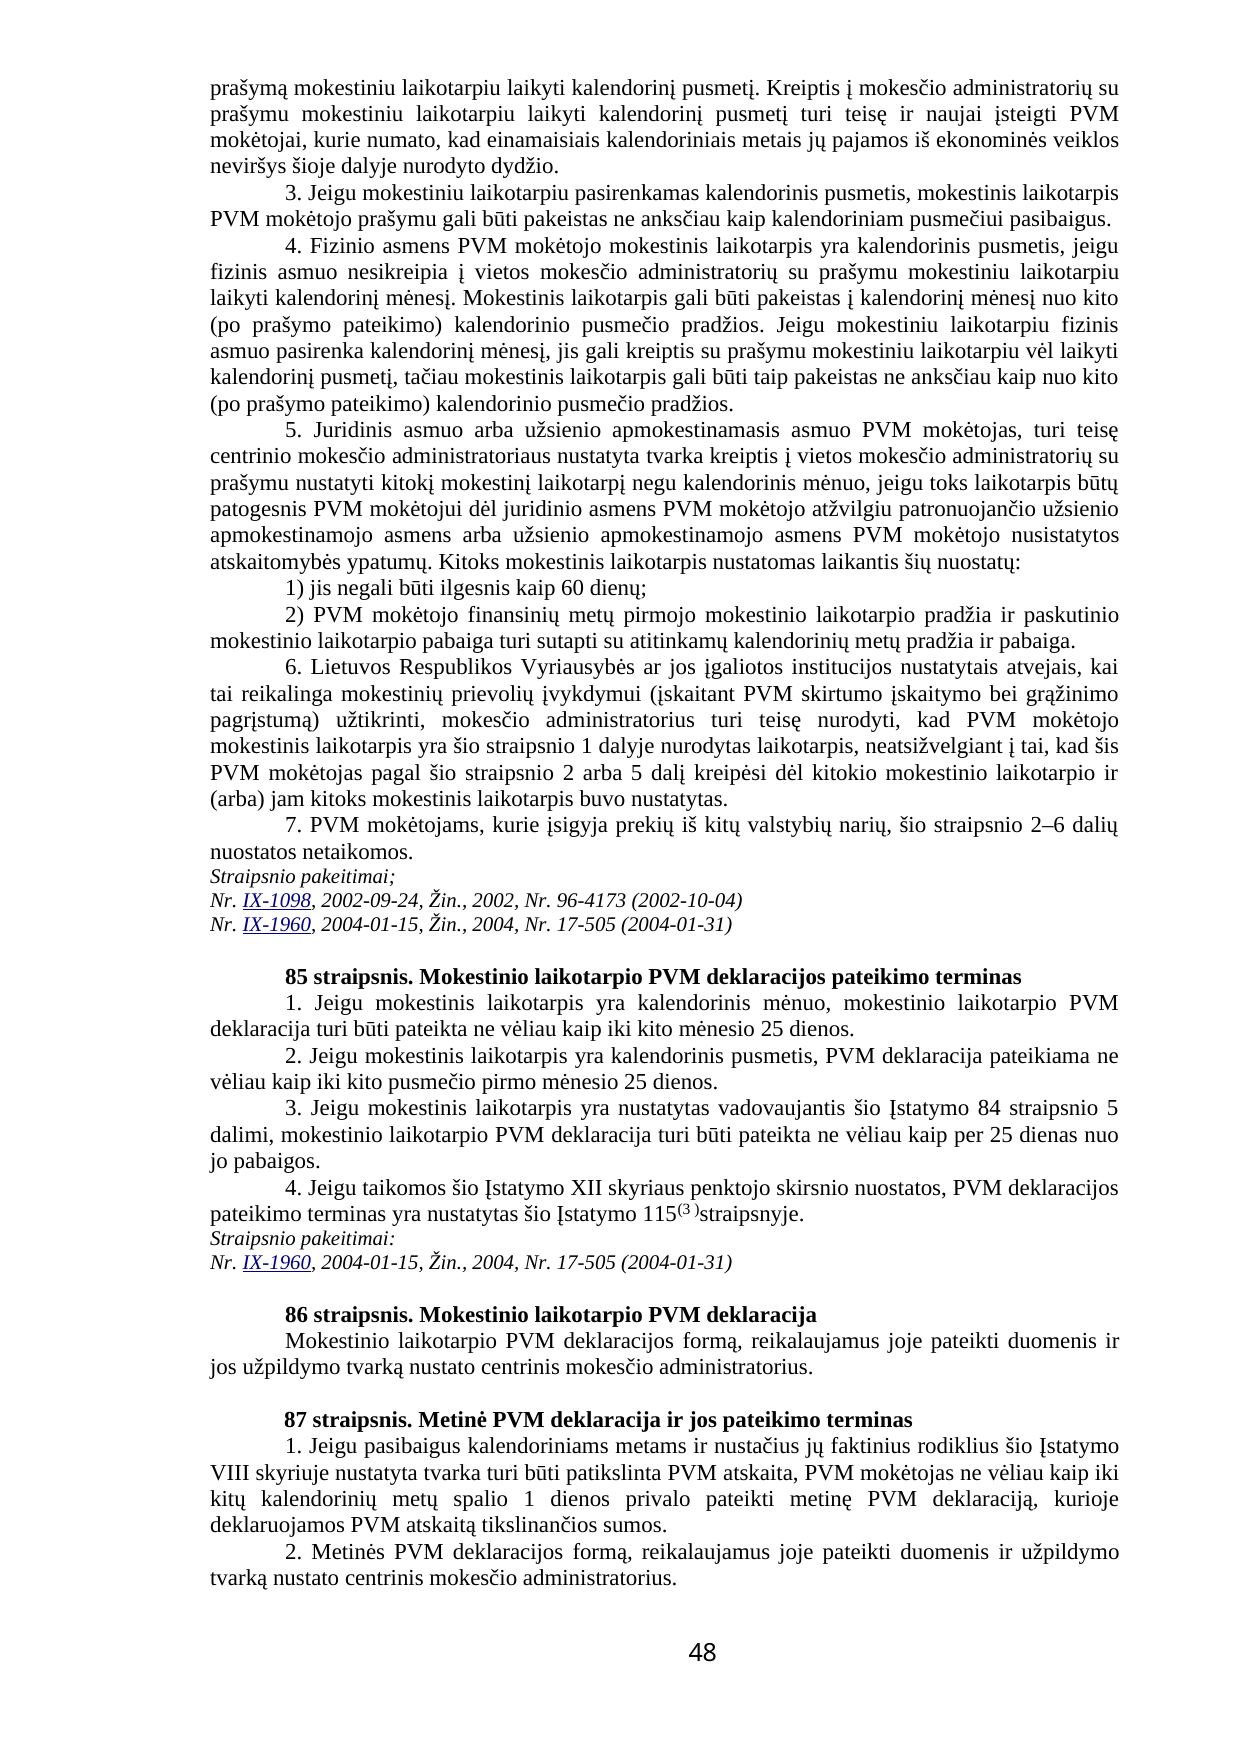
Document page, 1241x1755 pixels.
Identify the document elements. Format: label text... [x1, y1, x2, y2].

text 86 straipsnis. Mokestinio laikotarpio PVM deklaracija [210, 1301, 1120, 1327]
text 4. Fizinio asmens PVM mokėtojo mokestinis laikotarpis yra kalendorinis pusmetis, jeigu fizinis asmuo nesikreipia į vietos mokesčio administratorių su prašymu mokestiniu laikotarpiu laikyti kalendorinį mėnesį. Mokestinis laikotarpis gali būti pakeistas į kalendorinį mėnesį nuo kito (po prašymo pateikimo) kalendorinio pusmečio pradžios. Jeigu mokestiniu laikotarpiu fizinis asmuo pasirenka kalendorinį mėnesį, jis gali kreiptis su prašymu mokestiniu laikotarpiu vėl laikyti kalendorinį pusmetį, tačiau mokestinis laikotarpis gali būti taip pakeistas ne anksčiau kaip nuo kito (po prašymo pateikimo) kalendorinio pusmečio pradžios. [210, 232, 1120, 416]
text 85 straipsnis. Mokestinio laikotarpio PVM deklaracijos pateikimo terminas [210, 963, 1120, 989]
text Straipsnio pakeitimai: [210, 1226, 1120, 1250]
text 5. Juridinis asmuo arba užsienio apmokestinamasis asmuo PVM mokėtojas, turi teisę centrinio mokesčio administratoriaus nustatyta tvarka kreiptis į vietos mokesčio administratorių su prašymu nustatyti kitokį mokestinį laikotarpį negu kalendorinis mėnuo, jeigu toks laikotarpis būtų patogesnis PVM mokėtojui dėl juridinio asmens PVM mokėtojo atžvilgiu patronuojančio užsienio apmokestinamojo asmens arba užsienio apmokestinamojo asmens PVM mokėtojo nusistatytos atskaitomybės ypatumų. Kitoks mokestinis laikotarpis nustatomas laikantis šių nuostatų: [210, 416, 1120, 574]
text 2. Metinės PVM deklaracijos formą, reikalaujamus joje pateikti duomenis ir užpildymo tvarką nustato centrinis mokesčio administratorius. [210, 1538, 1120, 1591]
text Straipsnio pakeitimai; [210, 864, 1120, 888]
text Nr. IX-1960, 2004-01-15, Žin., 2004, Nr. 17-505 (2004-01-31) [210, 912, 1120, 936]
text Nr. IX-1098, 2002-09-24, Žin., 2002, Nr. 96-4173 (2002-10-04) [210, 888, 1120, 912]
text 3. Jeigu mokestiniu laikotarpiu pasirenkamas kalendorinis pusmetis, mokestinis laikotarpis PVM mokėtojo prašymu gali būti pakeistas ne anksčiau kaip kalendoriniam pusmečiui pasibaigus. [210, 179, 1120, 232]
text 1. Jeigu pasibaigus kalendoriniams metams ir nustačius jų faktinius rodiklius šio Įstatymo VIII skyriuje nustatyta tvarka turi būti patikslinta PVM atskaita, PVM mokėtojas ne vėliau kaip iki kitų kalendorinių metų spalio 1 dienos privalo pateikti metinę PVM deklaraciją, kurioje deklaruojamos PVM atskaitą tikslinančios sumos. [210, 1432, 1120, 1538]
text 4. Jeigu taikomos šio Įstatymo XII skyriaus penktojo skirsnio nuostatos, PVM deklaracijos pateikimo terminas yra nustatytas šio Įstatymo 115(3 )straipsnyje. [210, 1173, 1120, 1226]
text 2. Jeigu mokestinis laikotarpis yra kalendorinis pusmetis, PVM deklaracija pateikiama ne vėliau kaip iki kito pusmečio pirmo mėnesio 25 dienos. [210, 1042, 1120, 1094]
text 1) jis negali būti ilgesnis kaip 60 dienų; [210, 574, 1120, 601]
text prašymą mokestiniu laikotarpiu laikyti kalendorinį pusmetį. Kreiptis į mokesčio administratorių su prašymu mokestiniu laikotarpiu laikyti kalendorinį pusmetį turi teisę ir naujai įsteigti PVM mokėtojai, kurie numato, kad einamaisiais kalendoriniais metais jų pajamos iš ekonominės veiklos neviršys šioje dalyje nurodyto dydžio. [210, 73, 1120, 179]
text 6. Lietuvos Respublikos Vyriausybės ar jos įgaliotos institucijos nustatytais atvejais, kai tai reikalinga mokestinių prievolių įvykdymui (įskaitant PVM skirtumo įskaitymo bei grąžinimo pagrįstumą) užtikrinti, mokesčio administratorius turi teisę nurodyti, kad PVM mokėtojo mokestinis laikotarpis yra šio straipsnio 1 dalyje nurodytas laikotarpis, neatsižvelgiant į tai, kad šis PVM mokėtojas pagal šio straipsnio 2 arba 5 dalį kreipėsi dėl kitokio mokestinio laikotarpio ir (arba) jam kitoks mokestinis laikotarpis buvo nustatytas. [210, 653, 1120, 811]
text 2) PVM mokėtojo finansinių metų pirmojo mokestinio laikotarpio pradžia ir paskutinio mokestinio laikotarpio pabaiga turi sutapti su atitinkamų kalendorinių metų pradžia ir pabaiga. [210, 601, 1120, 653]
text 1. Jeigu mokestinis laikotarpis yra kalendorinis mėnuo, mokestinio laikotarpio PVM deklaracija turi būti pateikta ne vėliau kaip iki kito mėnesio 25 dienos. [210, 989, 1120, 1042]
text Nr. IX-1960, 2004-01-15, Žin., 2004, Nr. 17-505 (2004-01-31) [210, 1250, 1120, 1274]
text 87 straipsnis. Metinė PVM deklaracija ir jos pateikimo terminas [210, 1406, 1120, 1432]
text Mokestinio laikotarpio PVM deklaracijos formą, reikalaujamus joje pateikti duomenis ir jos užpildymo tvarką nustato centrinis mokesčio administratorius. [210, 1327, 1120, 1380]
text 7. PVM mokėtojams, kurie įsigyja prekių iš kitų valstybių narių, šio straipsnio 2–6 dalių nuostatos netaikomos. [210, 811, 1120, 864]
text 3. Jeigu mokestinis laikotarpis yra nustatytas vadovaujantis šio Įstatymo 84 straipsnio 5 dalimi, mokestinio laikotarpio PVM deklaracija turi būti pateikta ne vėliau kaip per 25 dienas nuo jo pabaigos. [210, 1094, 1120, 1173]
